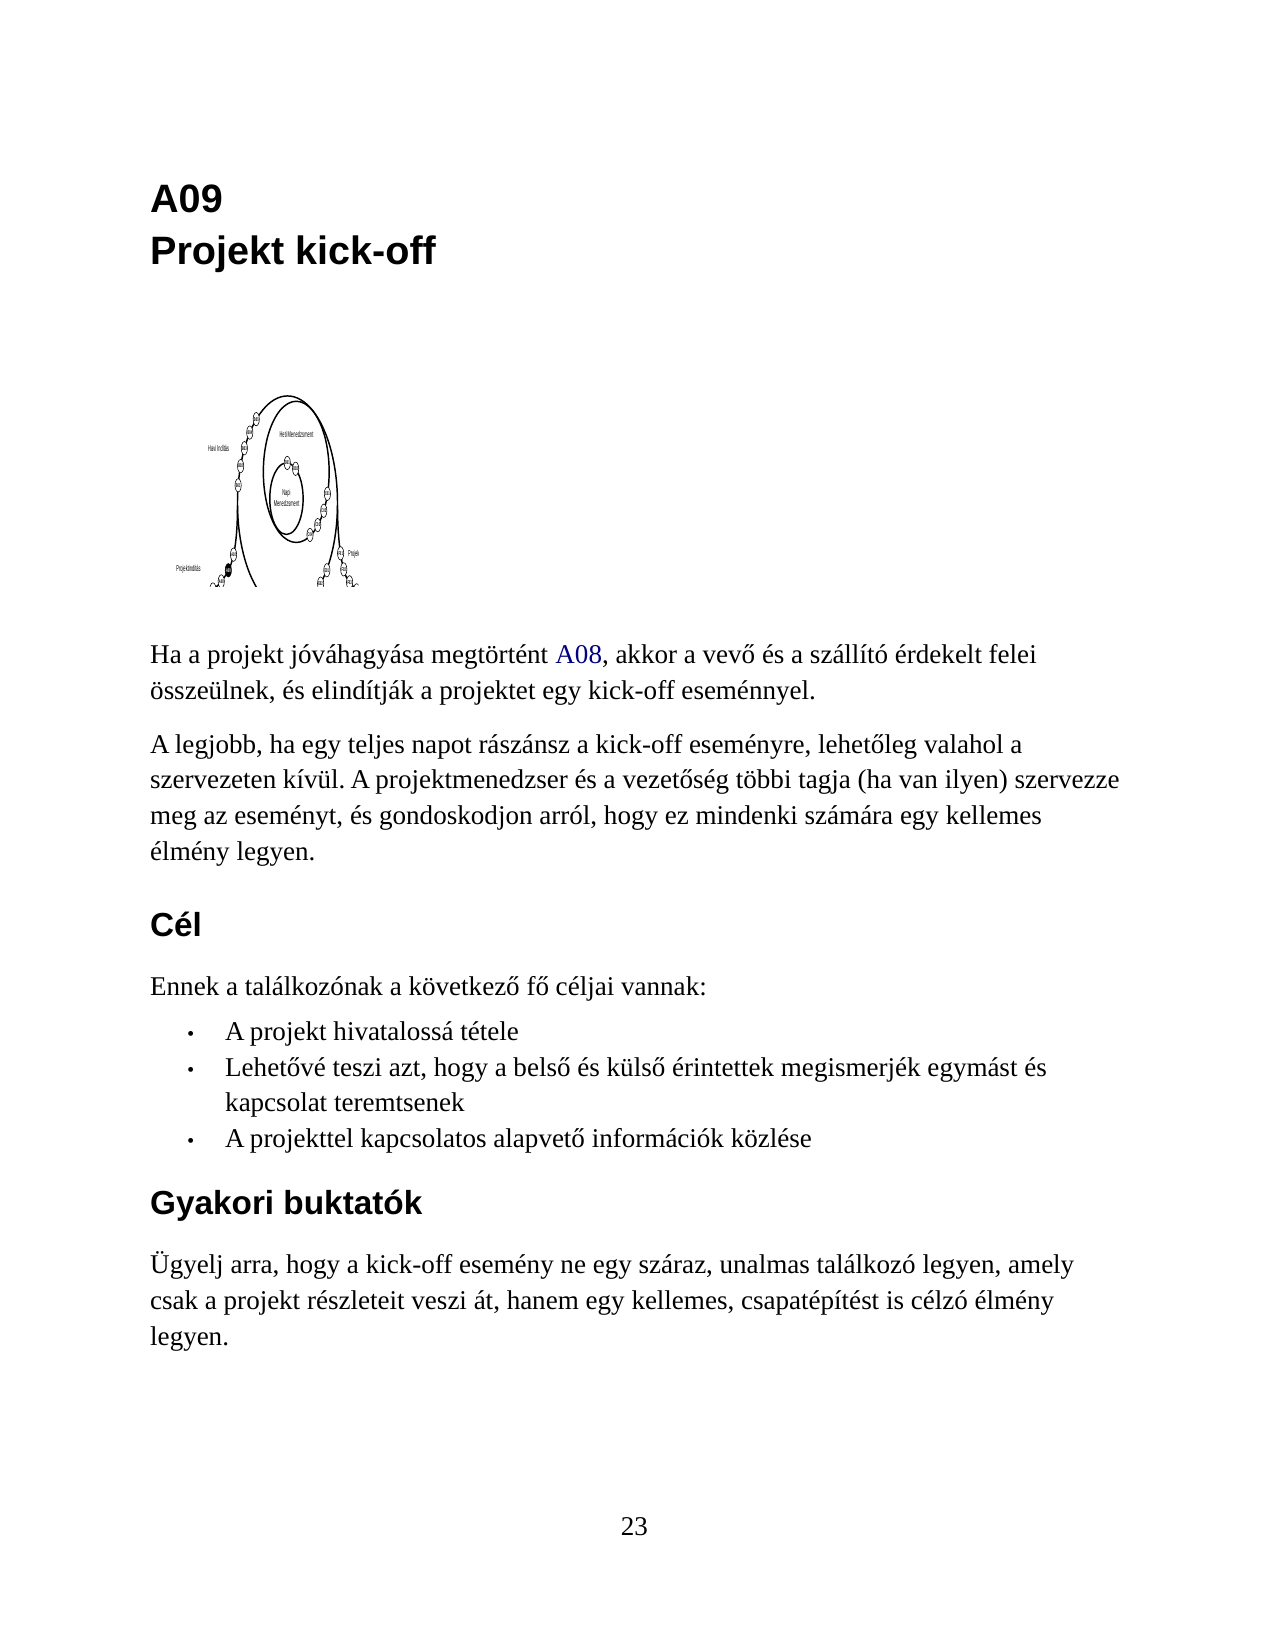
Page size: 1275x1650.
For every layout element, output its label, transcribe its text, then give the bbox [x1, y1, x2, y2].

subtitle Cél [150, 904, 1125, 943]
list A projekttel kapcsolatos alapvető információk közlése [187, 1122, 1125, 1153]
text Ügyelj arra, hogy a kick-off esemény ne egy száraz, unalmas találkozó legyen, amely csak a projekt részleteit veszi át, hanem egy kellemes, csapatépítést is célzó élmény legyen. [150, 1248, 1125, 1351]
list A projekt hivatalossá tétele [187, 1015, 1125, 1046]
subtitle Gyakori buktatók [150, 1183, 1125, 1221]
text Ennek a találkozónak a következő fő céljai vannak: [150, 970, 1125, 1001]
text A legjobb, ha egy teljes napot rászánsz a kick-off eseményre, lehetőleg valahol a szervezeten kívül. A projektmenedzser és a vezetőség többi tagja (ha van ilyen) szervezze meg az eseményt, és gondoskodjon arról, hogy ez mindenki számára egy kellemes élmény legyen. [150, 728, 1125, 866]
text Ha a projekt jóváhagyása megtörtént A08, akkor a vevő és a szállító érdekelt felei összeülnek, és elindítják a projektet egy kick-off eseménnyel. [150, 638, 1125, 705]
subtitle A09 Projekt kick-off [150, 175, 1125, 273]
list Lehetővé teszi azt, hogy a belső és külső érintettek megismerjék egymást és kapcsolat teremtsenek [187, 1051, 1125, 1117]
